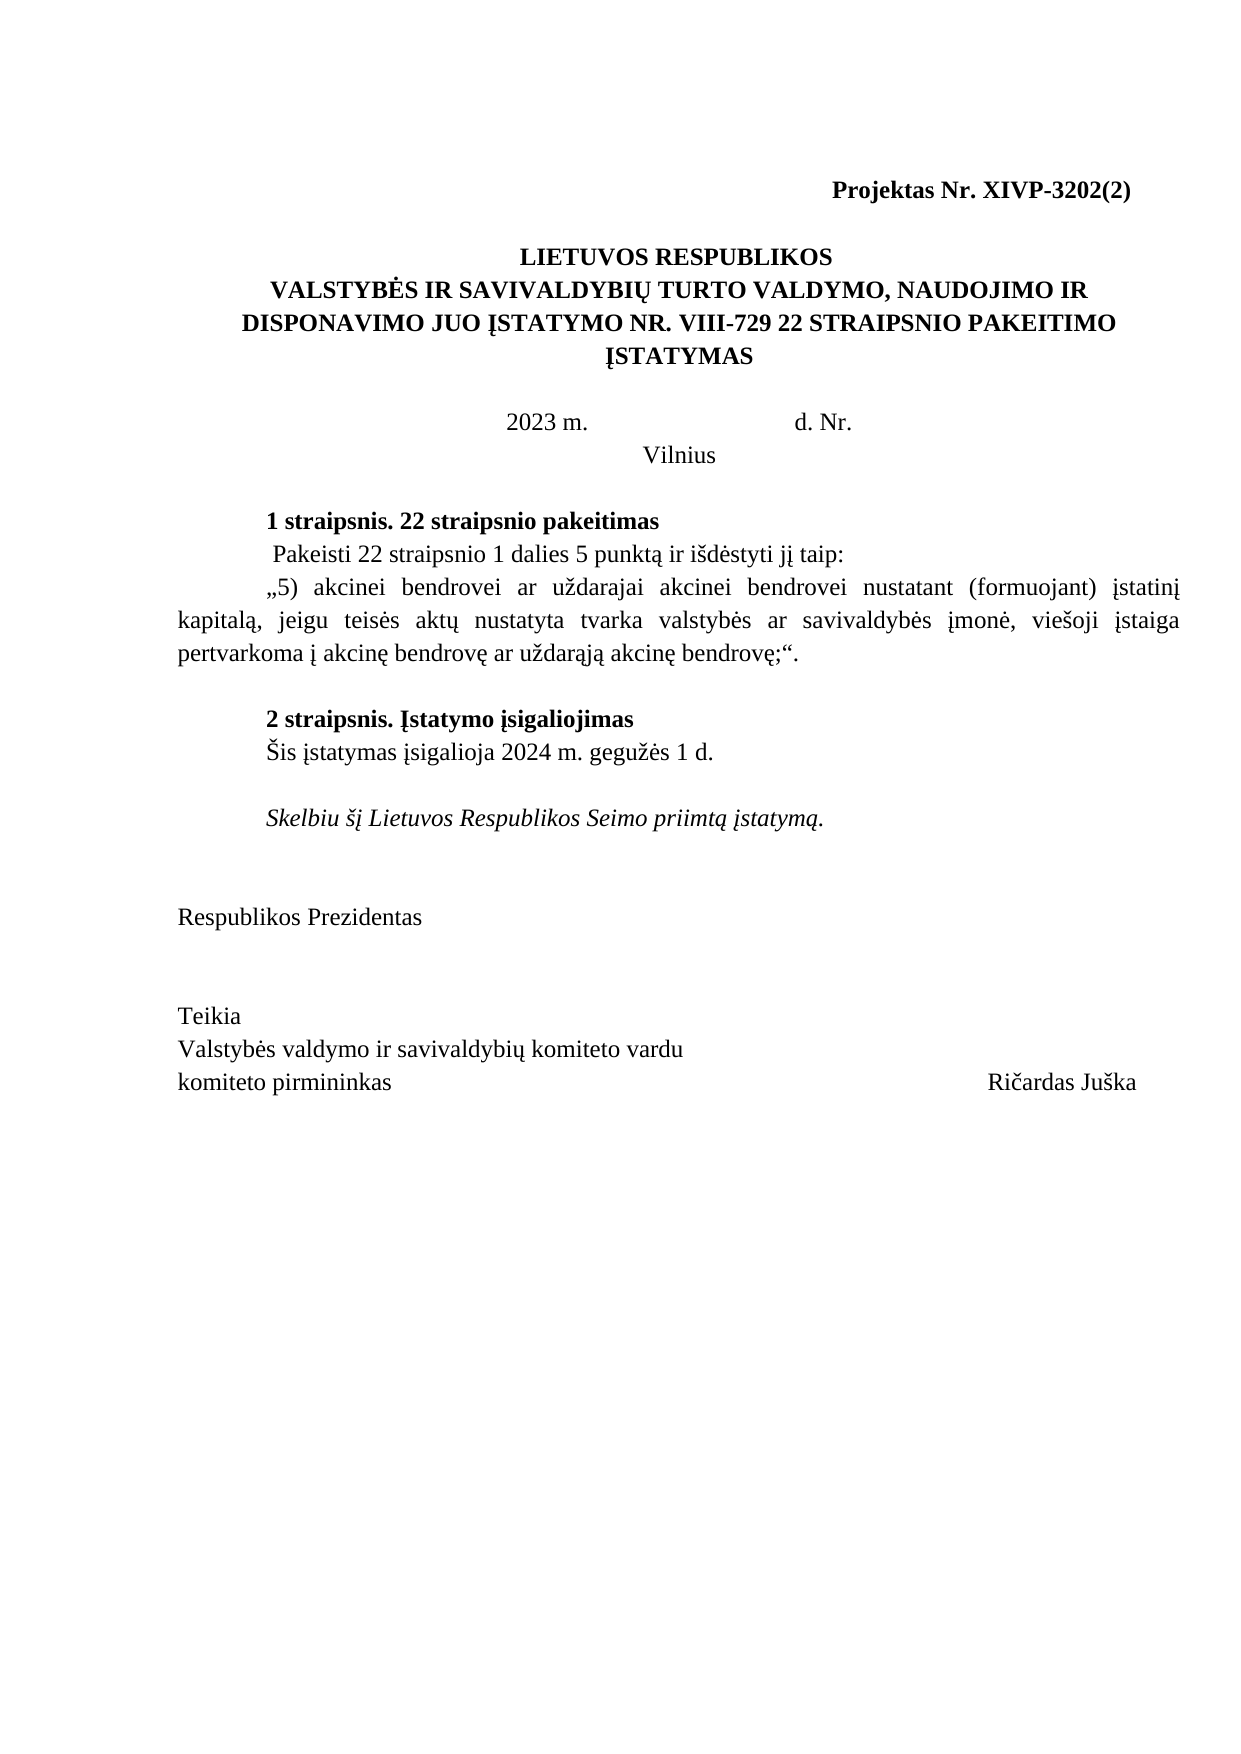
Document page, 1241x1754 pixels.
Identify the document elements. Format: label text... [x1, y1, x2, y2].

text Pakeisti 22 straipsnio 1 dalies 5 punktą ir išdėstyti jį taip: [177, 539, 1181, 568]
text Teikia [177, 1001, 1181, 1030]
text Valstybės valdymo ir savivaldybių komiteto vardu [177, 1034, 1181, 1063]
text 2 straipsnis. Įstatymo įsigaliojimas [177, 704, 1181, 733]
text 1 straipsnis. 22 straipsnio pakeitimas [177, 506, 1181, 534]
text „5) akcinei bendrovei ar uždarajai akcinei bendrovei nustatant (formuojant) įstatinį kapitalą, jeigu teisės aktų nustatyta tvarka valstybės ar savivaldybės įmonė, viešoji įstaiga pertvarkoma į akcinę bendrovę ar uždarąją akcinę bendrovę;“. [177, 572, 1181, 667]
text LIETUVOS RESPUBLIKOS [177, 242, 1181, 270]
text Skelbiu šį Lietuvos Respublikos Seimo priimtą įstatymą. [177, 803, 1181, 832]
text Respublikos Prezidentas [177, 902, 1181, 931]
text 2023 m. d. Nr. [177, 407, 1181, 436]
text valstybės ir savivaldybių turto valdymo, naudojimo ir disponavimo juo įstatymo NR. VIII-729 22 straipsnio pakeitimo įstatymas [177, 275, 1181, 369]
text Projektas Nr. XIVP-3202(2) [177, 176, 1131, 204]
text komiteto pirmininkas Ričardas Juška [177, 1067, 1181, 1096]
text Šis įstatymas įsigalioja 2024 m. gegužės 1 d. [177, 737, 1181, 766]
text Vilnius [177, 440, 1181, 468]
